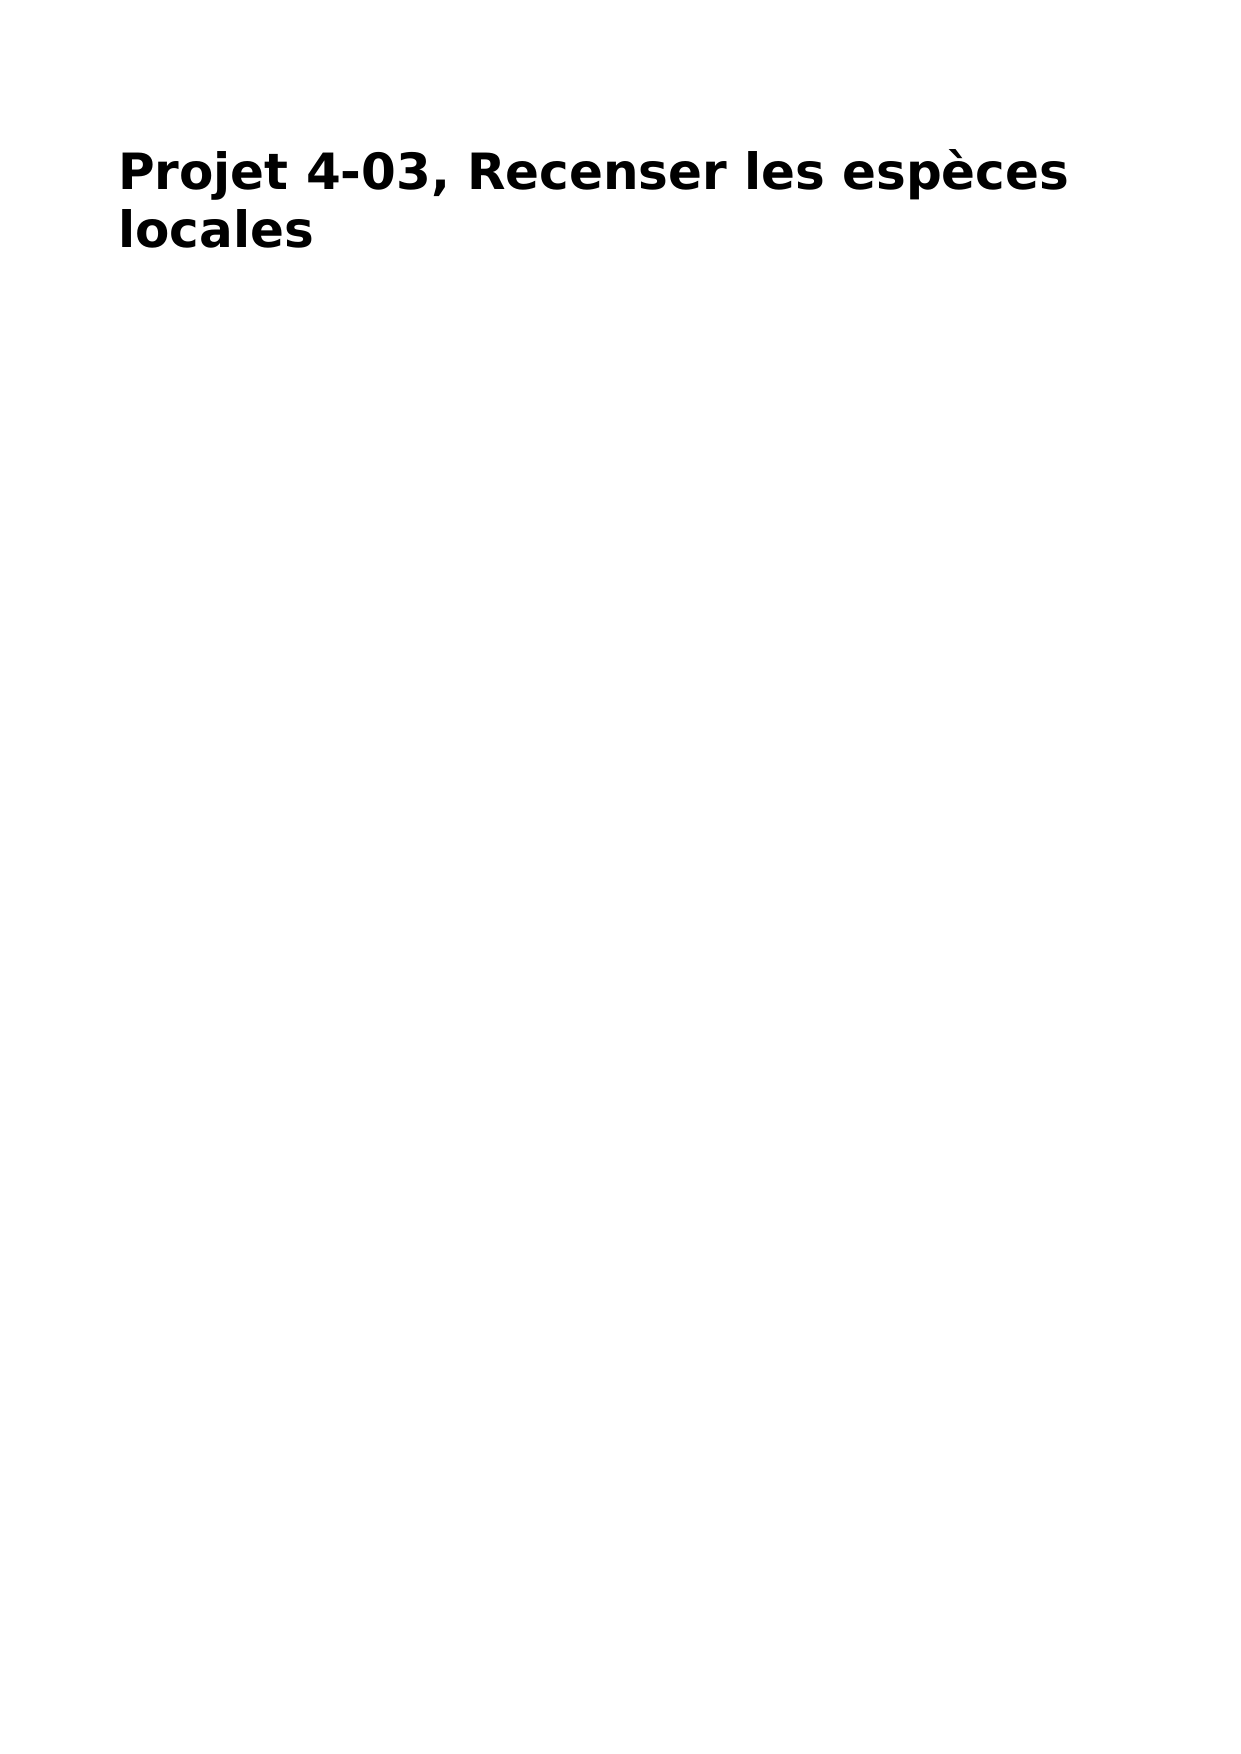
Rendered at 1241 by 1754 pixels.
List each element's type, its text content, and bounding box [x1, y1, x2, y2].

subtitle Projet 4-03, Recenser les espèces locales [118, 143, 1122, 259]
